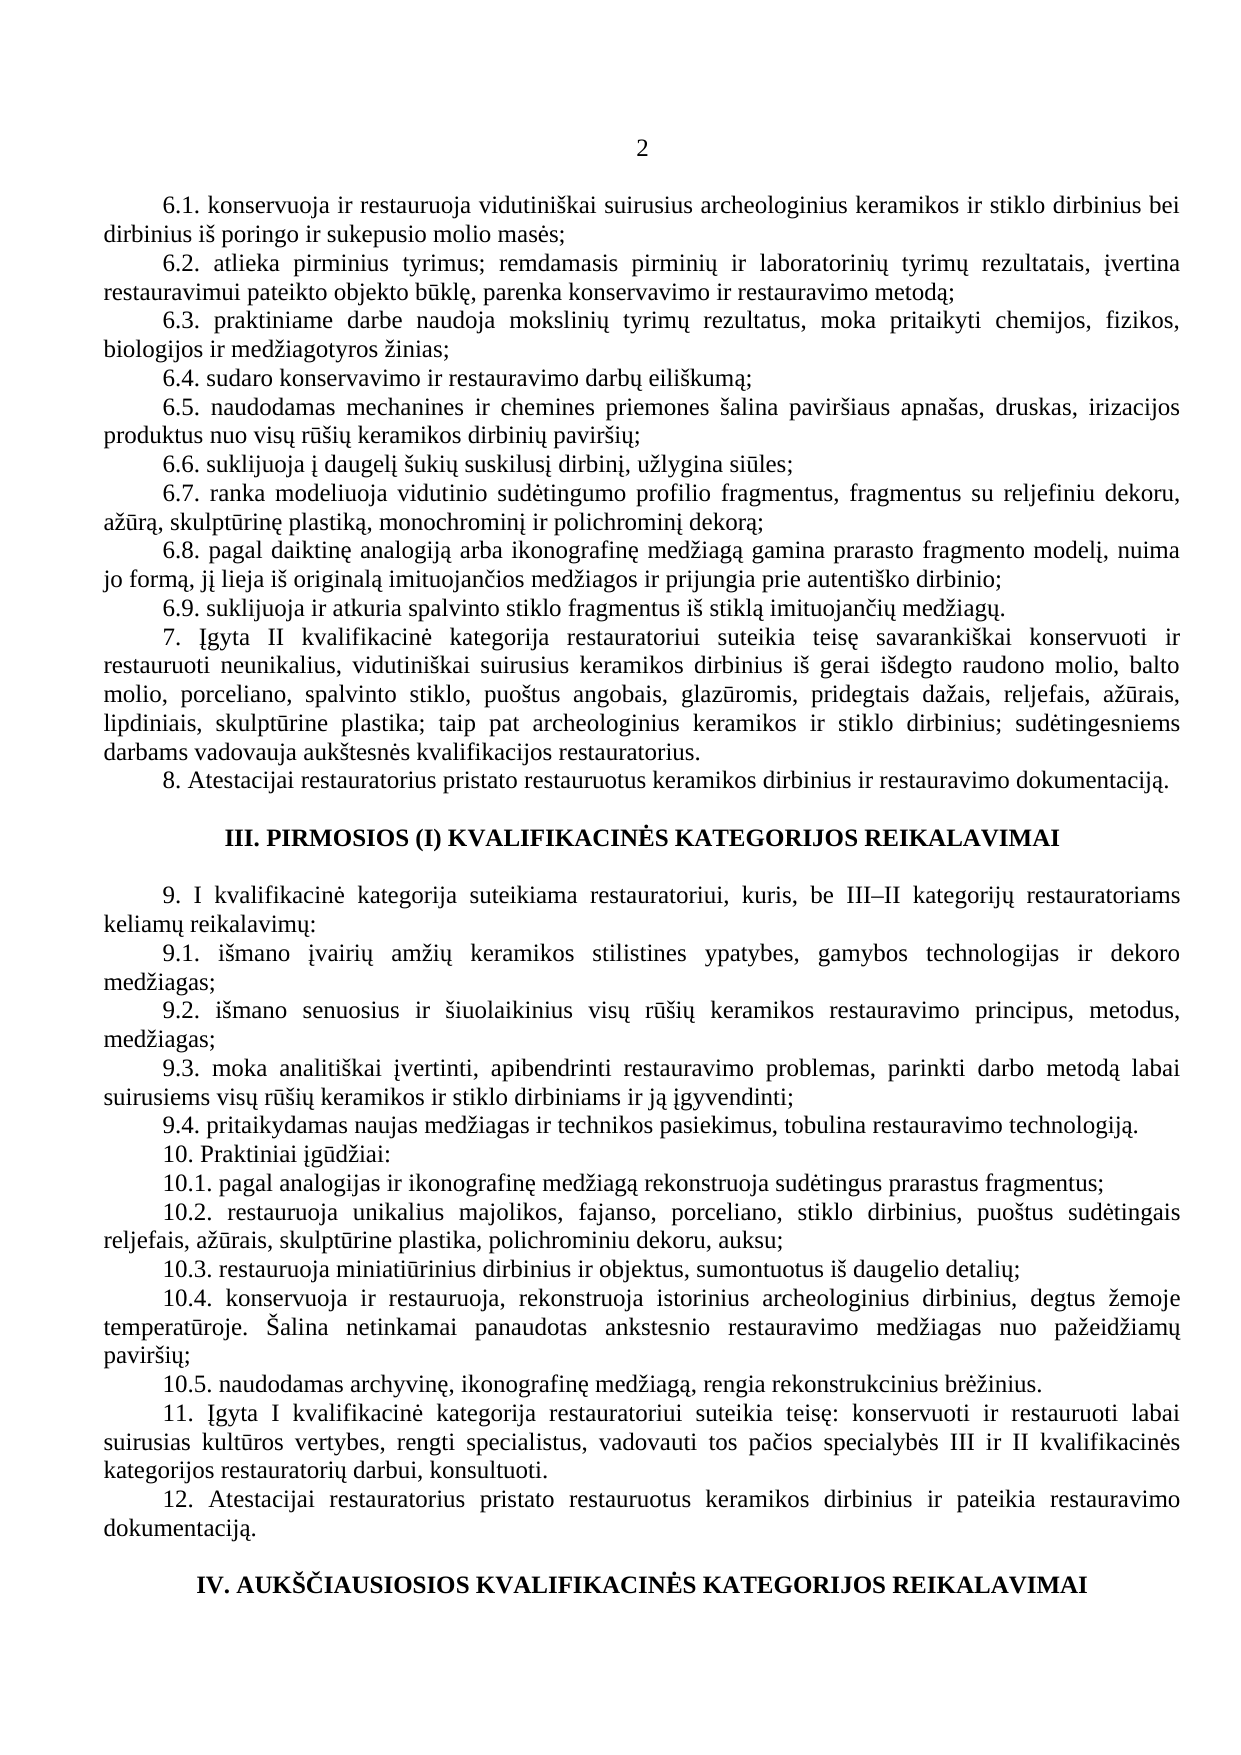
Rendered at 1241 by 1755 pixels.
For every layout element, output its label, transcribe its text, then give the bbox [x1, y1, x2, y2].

text IV. AUKŠČIAUSIOSIOS KVALIFIKACINĖS KATEGORIJOS REIKALAVIMAI [103, 1570, 1181, 1599]
text 6.8. pagal daiktinę analogiją arba ikonografinę medžiagą gamina prarasto fragmento modelį, nuima jo formą, jį lieja iš originalą imituojančios medžiagos ir prijungia prie autentiško dirbinio; [103, 535, 1181, 593]
text 9.4. pritaikydamas naujas medžiagas ir technikos pasiekimus, tobulina restauravimo technologiją. [103, 1110, 1181, 1139]
text 7. Įgyta II kvalifikacinė kategorija restauratoriui suteikia teisę savarankiškai konservuoti ir restauruoti neunikalius, vidutiniškai suirusius keramikos dirbinius iš gerai išdegto raudono molio, balto molio, porceliano, spalvinto stiklo, puoštus angobais, glazūromis, pridegtais dažais, reljefais, ažūrais, lipdiniais, skulptūrine plastika; taip pat archeologinius keramikos ir stiklo dirbinius; sudėtingesniems darbams vadovauja aukštesnės kvalifikacijos restauratorius. [103, 622, 1181, 765]
text 6.3. praktiniame darbe naudoja mokslinių tyrimų rezultatus, moka pritaikyti chemijos, fizikos, biologijos ir medžiagotyros žinias; [103, 305, 1181, 363]
text 6.7. ranka modeliuoja vidutinio sudėtingumo profilio fragmentus, fragmentus su reljefiniu dekoru, ažūrą, skulptūrinę plastiką, monochrominį ir polichrominį dekorą; [103, 478, 1181, 535]
text 10.1. pagal analogijas ir ikonografinę medžiagą rekonstruoja sudėtingus prarastus fragmentus; [103, 1168, 1181, 1197]
text 12. Atestacijai restauratorius pristato restauruotus keramikos dirbinius ir pateikia restauravimo dokumentaciją. [103, 1484, 1181, 1542]
text 10.3. restauruoja miniatiūrinius dirbinius ir objektus, sumontuotus iš daugelio detalių; [103, 1254, 1181, 1283]
text 9. I kvalifikacinė kategorija suteikiama restauratoriui, kuris, be III–II kategorijų restauratoriams keliamų reikalavimų: [103, 880, 1181, 938]
text 10.2. restauruoja unikalius majolikos, fajanso, porceliano, stiklo dirbinius, puoštus sudėtingais reljefais, ažūrais, skulptūrine plastika, polichrominiu dekoru, auksu; [103, 1197, 1181, 1254]
text 11. Įgyta I kvalifikacinė kategorija restauratoriui suteikia teisę: konservuoti ir restauruoti labai suirusias kultūros vertybes, rengti specialistus, vadovauti tos pačios specialybės III ir II kvalifikacinės kategorijos restauratorių darbui, konsultuoti. [103, 1398, 1181, 1484]
text 9.3. moka analitiškai įvertinti, apibendrinti restauravimo problemas, parinkti darbo metodą labai suirusiems visų rūšių keramikos ir stiklo dirbiniams ir ją įgyvendinti; [103, 1053, 1181, 1110]
text III. PIRMOSIOS (I) KVALIFIKACINĖS KATEGORIJOS REIKALAVIMAI [103, 823, 1181, 852]
text 10.5. naudodamas archyvinę, ikonografinę medžiagą, rengia rekonstrukcinius brėžinius. [103, 1369, 1181, 1398]
text 6.4. sudaro konservavimo ir restauravimo darbų eiliškumą; [103, 363, 1181, 392]
text 6.9. suklijuoja ir atkuria spalvinto stiklo fragmentus iš stiklą imituojančių medžiagų. [103, 593, 1181, 622]
text 6.2. atlieka pirminius tyrimus; remdamasis pirminių ir laboratorinių tyrimų rezultatais, įvertina restauravimui pateikto objekto būklę, parenka konservavimo ir restauravimo metodą; [103, 248, 1181, 305]
text 10. Praktiniai įgūdžiai: [103, 1139, 1181, 1168]
text 8. Atestacijai restauratorius pristato restauruotus keramikos dirbinius ir restauravimo dokumentaciją. [103, 765, 1181, 794]
text 9.1. išmano įvairių amžių keramikos stilistines ypatybes, gamybos technologijas ir dekoro medžiagas; [103, 938, 1181, 995]
text 6.6. suklijuoja į daugelį šukių suskilusį dirbinį, užlygina siūles; [103, 449, 1181, 478]
text 10.4. konservuoja ir restauruoja, rekonstruoja istorinius archeologinius dirbinius, degtus žemoje temperatūroje. Šalina netinkamai panaudotas ankstesnio restauravimo medžiagas nuo pažeidžiamų paviršių; [103, 1283, 1181, 1369]
text 6.1. konservuoja ir restauruoja vidutiniškai suirusius archeologinius keramikos ir stiklo dirbinius bei dirbinius iš poringo ir sukepusio molio masės; [103, 190, 1181, 248]
text 6.5. naudodamas mechanines ir chemines priemones šalina paviršiaus apnašas, druskas, irizacijos produktus nuo visų rūšių keramikos dirbinių paviršių; [103, 392, 1181, 449]
text 9.2. išmano senuosius ir šiuolaikinius visų rūšių keramikos restauravimo principus, metodus, medžiagas; [103, 995, 1181, 1053]
